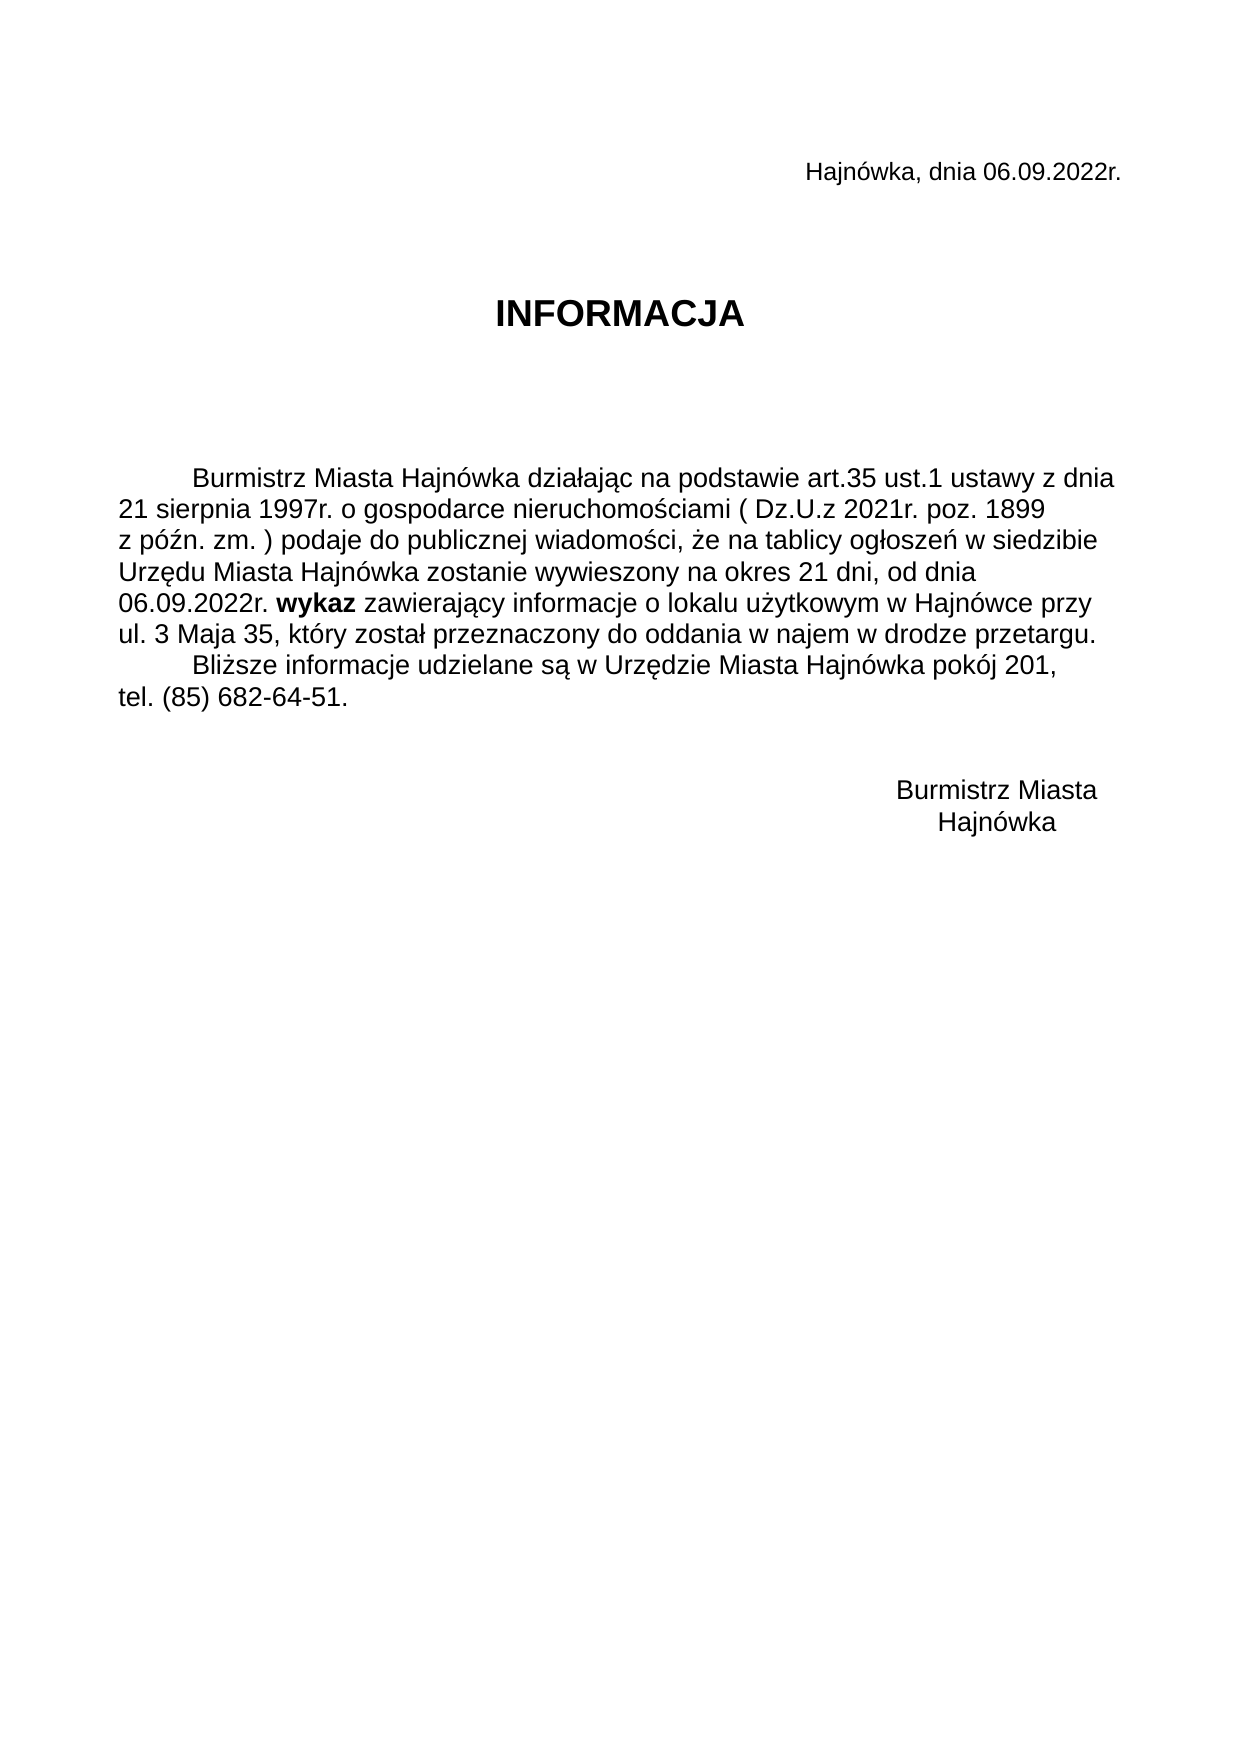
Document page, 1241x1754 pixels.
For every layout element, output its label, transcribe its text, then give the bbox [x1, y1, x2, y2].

subtitle INFORMACJA [118, 291, 1122, 334]
text Hajnówka, dnia 06.09.2022r. [118, 157, 1122, 185]
text Burmistrz Miasta Hajnówka działając na podstawie art.35 ust.1 ustawy z dnia 21 sierpnia 1997r. o gospodarce nieruchomościami ( Dz.U.z 2021r. poz. 1899 z późn. zm. ) podaje do publicznej wiadomości, że na tablicy ogłoszeń w siedzibie Urzędu Miasta Hajnówka zostanie wywieszony na okres 21 dni, od dnia 06.09.2022r. wykaz zawierający informacje o lokalu użytkowym w Hajnówce przy ul. 3 Maja 35, który został przeznaczony do oddania w najem w drodze przetargu. [118, 462, 1122, 649]
text Burmistrz Miasta Hajnówka [871, 774, 1122, 837]
text Bliższe informacje udzielane są w Urzędzie Miasta Hajnówka pokój 201, tel. (85) 682-64-51. [118, 649, 1122, 712]
